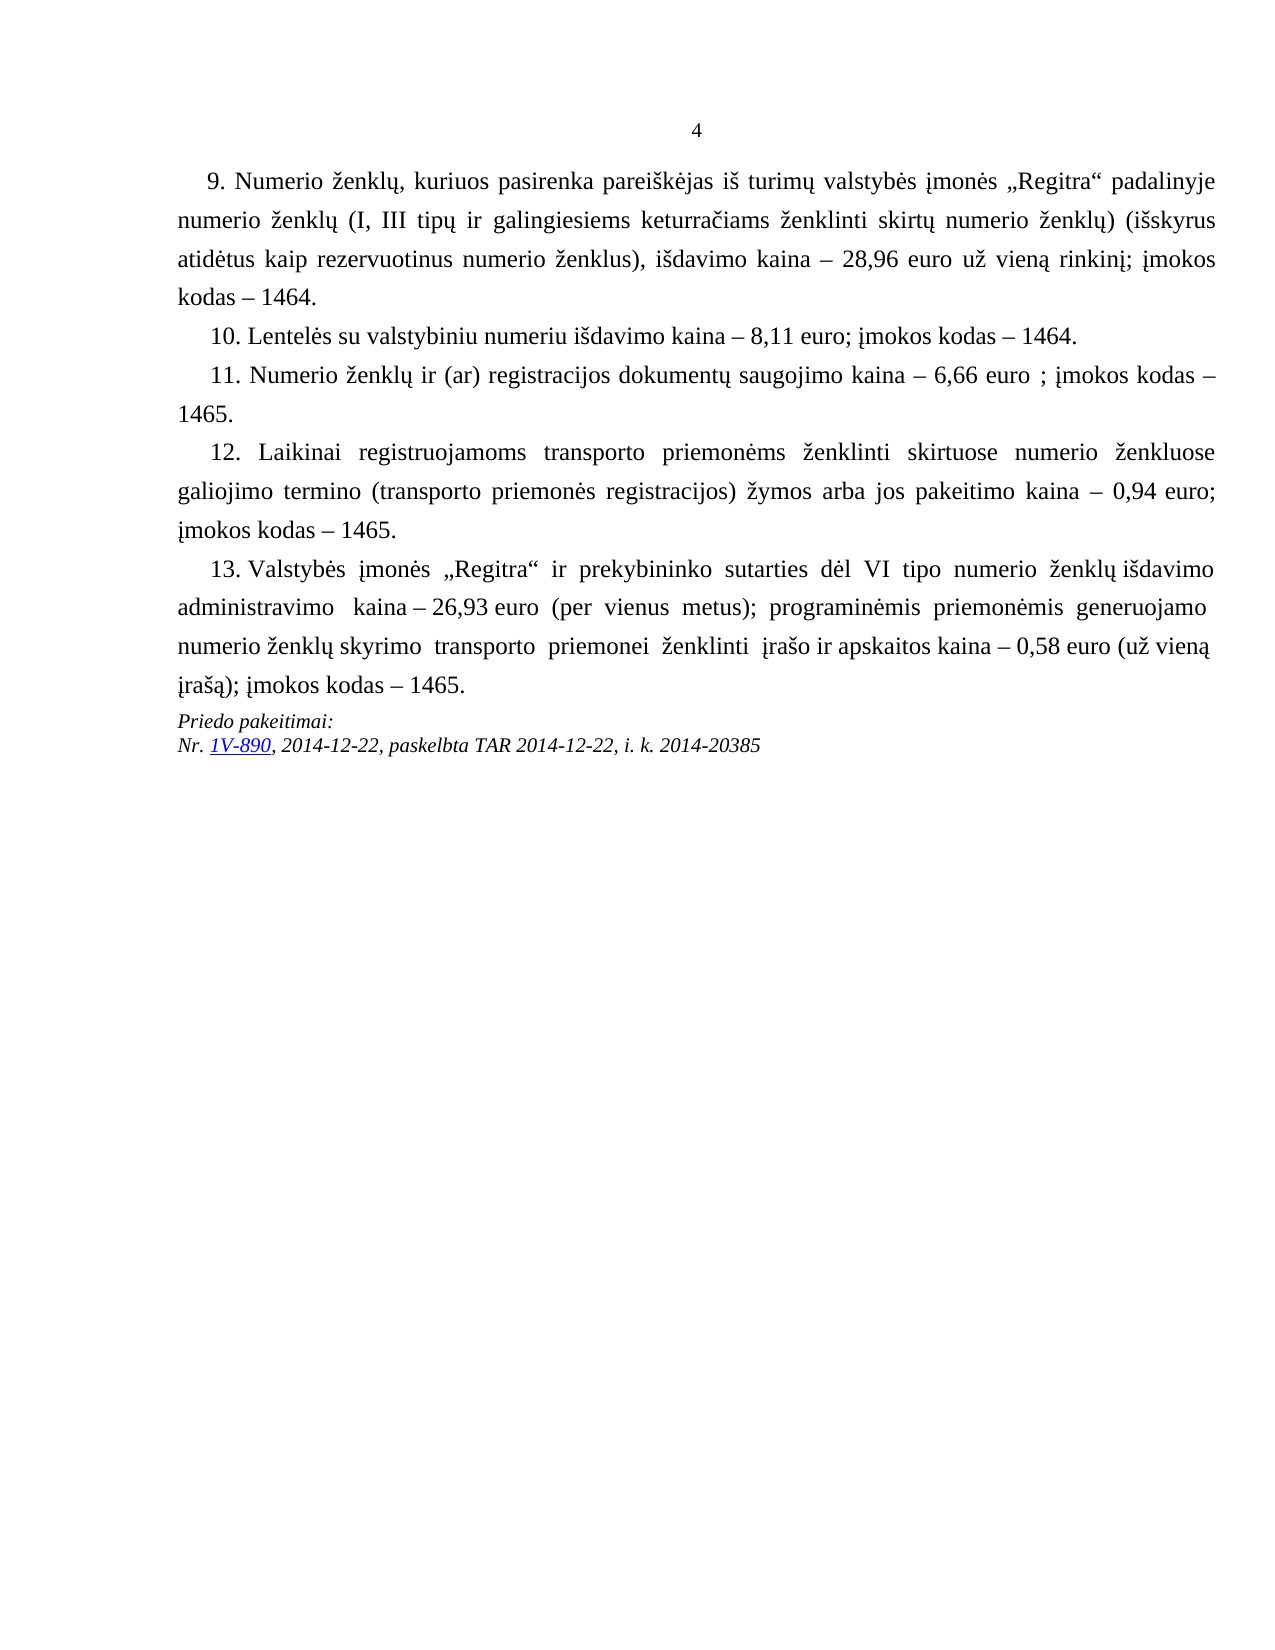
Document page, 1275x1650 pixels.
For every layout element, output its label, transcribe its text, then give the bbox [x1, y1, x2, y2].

text Priedo pakeitimai: [177, 709, 1216, 733]
text 13. Valstybės įmonės „Regitra“ ir prekybininko sutarties dėl VI tipo numerio ženklų išdavimo administravimo kaina – 26,93 euro (per vienus metus); programinėmis priemonėmis generuojamo numerio ženklų skyrimo transporto priemonei ženklinti įrašo ir apskaitos kaina – 0,58 euro (už vieną įrašą); įmokos kodas – 1465. [177, 554, 1216, 699]
text 12. Laikinai registruojamoms transporto priemonėms ženklinti skirtuose numerio ženkluose galiojimo termino (transporto priemonės registracijos) žymos arba jos pakeitimo kaina – 0,94 euro; įmokos kodas – 1465. [177, 437, 1216, 544]
text 11. Numerio ženklų ir (ar) registracijos dokumentų saugojimo kaina – 6,66 euro ; įmokos kodas – 1465. [177, 360, 1216, 427]
text 10. Lentelės su valstybiniu numeriu išdavimo kaina – 8,11 euro; įmokos kodas – 1464. [177, 321, 1216, 350]
text Nr. 1V-890, 2014-12-22, paskelbta TAR 2014-12-22, i. k. 2014-20385 [177, 733, 1216, 757]
text 9. Numerio ženklų, kuriuos pasirenka pareiškėjas iš turimų valstybės įmonės „Regitra“ padalinyje numerio ženklų (I, III tipų ir galingiesiems keturračiams ženklinti skirtų numerio ženklų) (išskyrus atidėtus kaip rezervuotinus numerio ženklus), išdavimo kaina – 28,96 euro už vieną rinkinį; įmokos kodas – 1464. [177, 166, 1216, 311]
